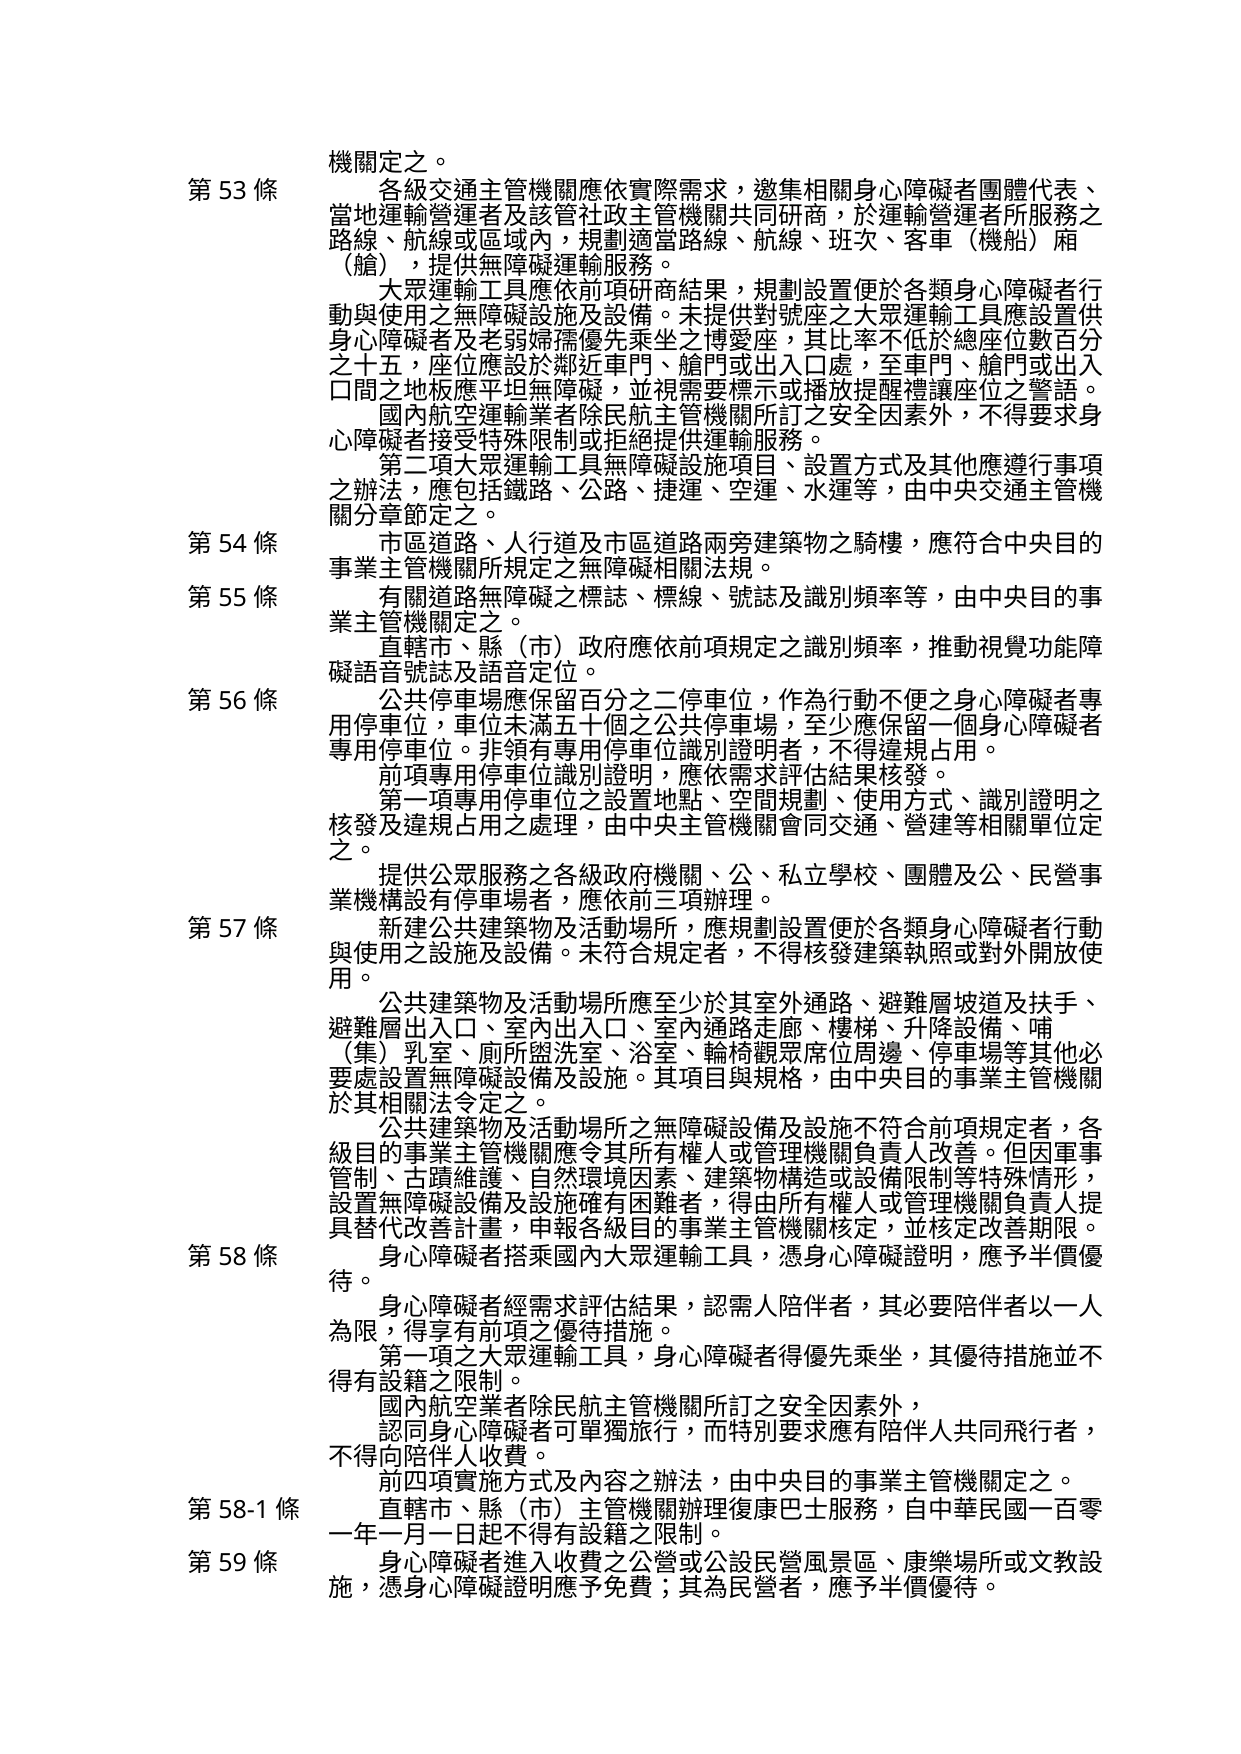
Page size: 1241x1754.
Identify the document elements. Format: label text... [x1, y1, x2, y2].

table_cell 公共停車場應保留百分之二停車位，作為行動不便之身心障礙者專用停車位，車位未滿五十個之公共停車場，至少應保留一個身心障礙者專用停車位。非領有專用停車位識別證明者，不得違規占用。 前項專用停車位識別證明，應依需求評估結果核發。 第一項專用停車位之設置地點、空間規劃、使用方式、識別證明之核發及違規占用之處理，由中央主管機關會同交通、營建等相關單位定之。 提供公眾服務之各級政府機關、公、私立學校、團體及公、民營事業機構設有停車場者，應依前三項辦理。 [327, 688, 1109, 916]
table_cell 第 54 條 [186, 531, 327, 584]
table_cell 身心障礙者搭乘國內大眾運輸工具，憑身心障礙證明，應予半價優待。 身心障礙者經需求評估結果，認需人陪伴者，其必要陪伴者以一人為限，得享有前項之優待措施。 第一項之大眾運輸工具，身心障礙者得優先乘坐，其優待措施並不得有設籍之限制。 國內航空業者除民航主管機關所訂之安全因素外， 認同身心障礙者可單獨旅行，而特別要求應有陪伴人共同飛行者，不得向陪伴人收費。 前四項實施方式及內容之辦法，由中央目的事業主管機關定之。 [327, 1244, 1109, 1497]
table_cell 第 58-1 條 [186, 1497, 327, 1550]
table_cell 身心障礙者進入收費之公營或公設民營風景區、康樂場所或文教設施，憑身心障礙證明應予免費；其為民營者，應予半價優待。 [327, 1550, 1109, 1603]
table_cell 第 56 條 [186, 688, 327, 916]
table_cell 新建公共建築物及活動場所，應規劃設置便於各類身心障礙者行動與使用之設施及設備。未符合規定者，不得核發建築執照或對外開放使用。 公共建築物及活動場所應至少於其室外通路、避難層坡道及扶手、避難層出入口、室內出入口、室內通路走廊、樓梯、升降設備、哺（集）乳室、廁所盥洗室、浴室、輪椅觀眾席位周邊、停車場等其他必要處設置無障礙設備及設施。其項目與規格，由中央目的事業主管機關於其相關法令定之。 公共建築物及活動場所之無障礙設備及設施不符合前項規定者，各級目的事業主管機關應令其所有權人或管理機關負責人改善。但因軍事管制、古蹟維護、自然環境因素、建築物構造或設備限制等特殊情形，設置無障礙設備及設施確有困難者，得由所有權人或管理機關負責人提具替代改善計畫，申報各級目的事業主管機關核定，並核定改善期限。 [327, 916, 1109, 1244]
table_cell 直轄市、縣（市）主管機關辦理復康巴士服務，自中華民國一百零一年一月一日起不得有設籍之限制。 [327, 1497, 1109, 1550]
table_cell 第 58 條 [186, 1244, 327, 1497]
table_cell 第 55 條 [186, 584, 327, 687]
table_cell 各級交通主管機關應依實際需求，邀集相關身心障礙者團體代表、當地運輸營運者及該管社政主管機關共同研商，於運輸營運者所服務之路線、航線或區域內，規劃適當路線、航線、班次、客車（機船）廂（艙），提供無障礙運輸服務。 大眾運輸工具應依前項研商結果，規劃設置便於各類身心障礙者行動與使用之無障礙設施及設備。未提供對號座之大眾運輸工具應設置供身心障礙者及老弱婦孺優先乘坐之博愛座，其比率不低於總座位數百分之十五，座位應設於鄰近車門、艙門或出入口處，至車門、艙門或出入口間之地板應平坦無障礙，並視需要標示或播放提醒禮讓座位之警語。 國內航空運輸業者除民航主管機關所訂之安全因素外，不得要求身心障礙者接受特殊限制或拒絕提供運輸服務。 第二項大眾運輸工具無障礙設施項目、設置方式及其他應遵行事項之辦法，應包括鐵路、公路、捷運、空運、水運等，由中央交通主管機關分章節定之。 [327, 178, 1109, 531]
table_cell 第 57 條 [186, 916, 327, 1244]
table_cell [186, 150, 327, 178]
table_cell 有關道路無障礙之標誌、標線、號誌及識別頻率等，由中央目的事業主管機關定之。 直轄市、縣（市）政府應依前項規定之識別頻率，推動視覺功能障礙語音號誌及語音定位。 [327, 584, 1109, 687]
table_cell 第 53 條 [186, 178, 327, 531]
table_cell 第 59 條 [186, 1550, 327, 1603]
table_cell 市區道路、人行道及市區道路兩旁建築物之騎樓，應符合中央目的事業主管機關所規定之無障礙相關法規。 [327, 531, 1109, 584]
table_cell 機關定之。 [327, 150, 1109, 178]
